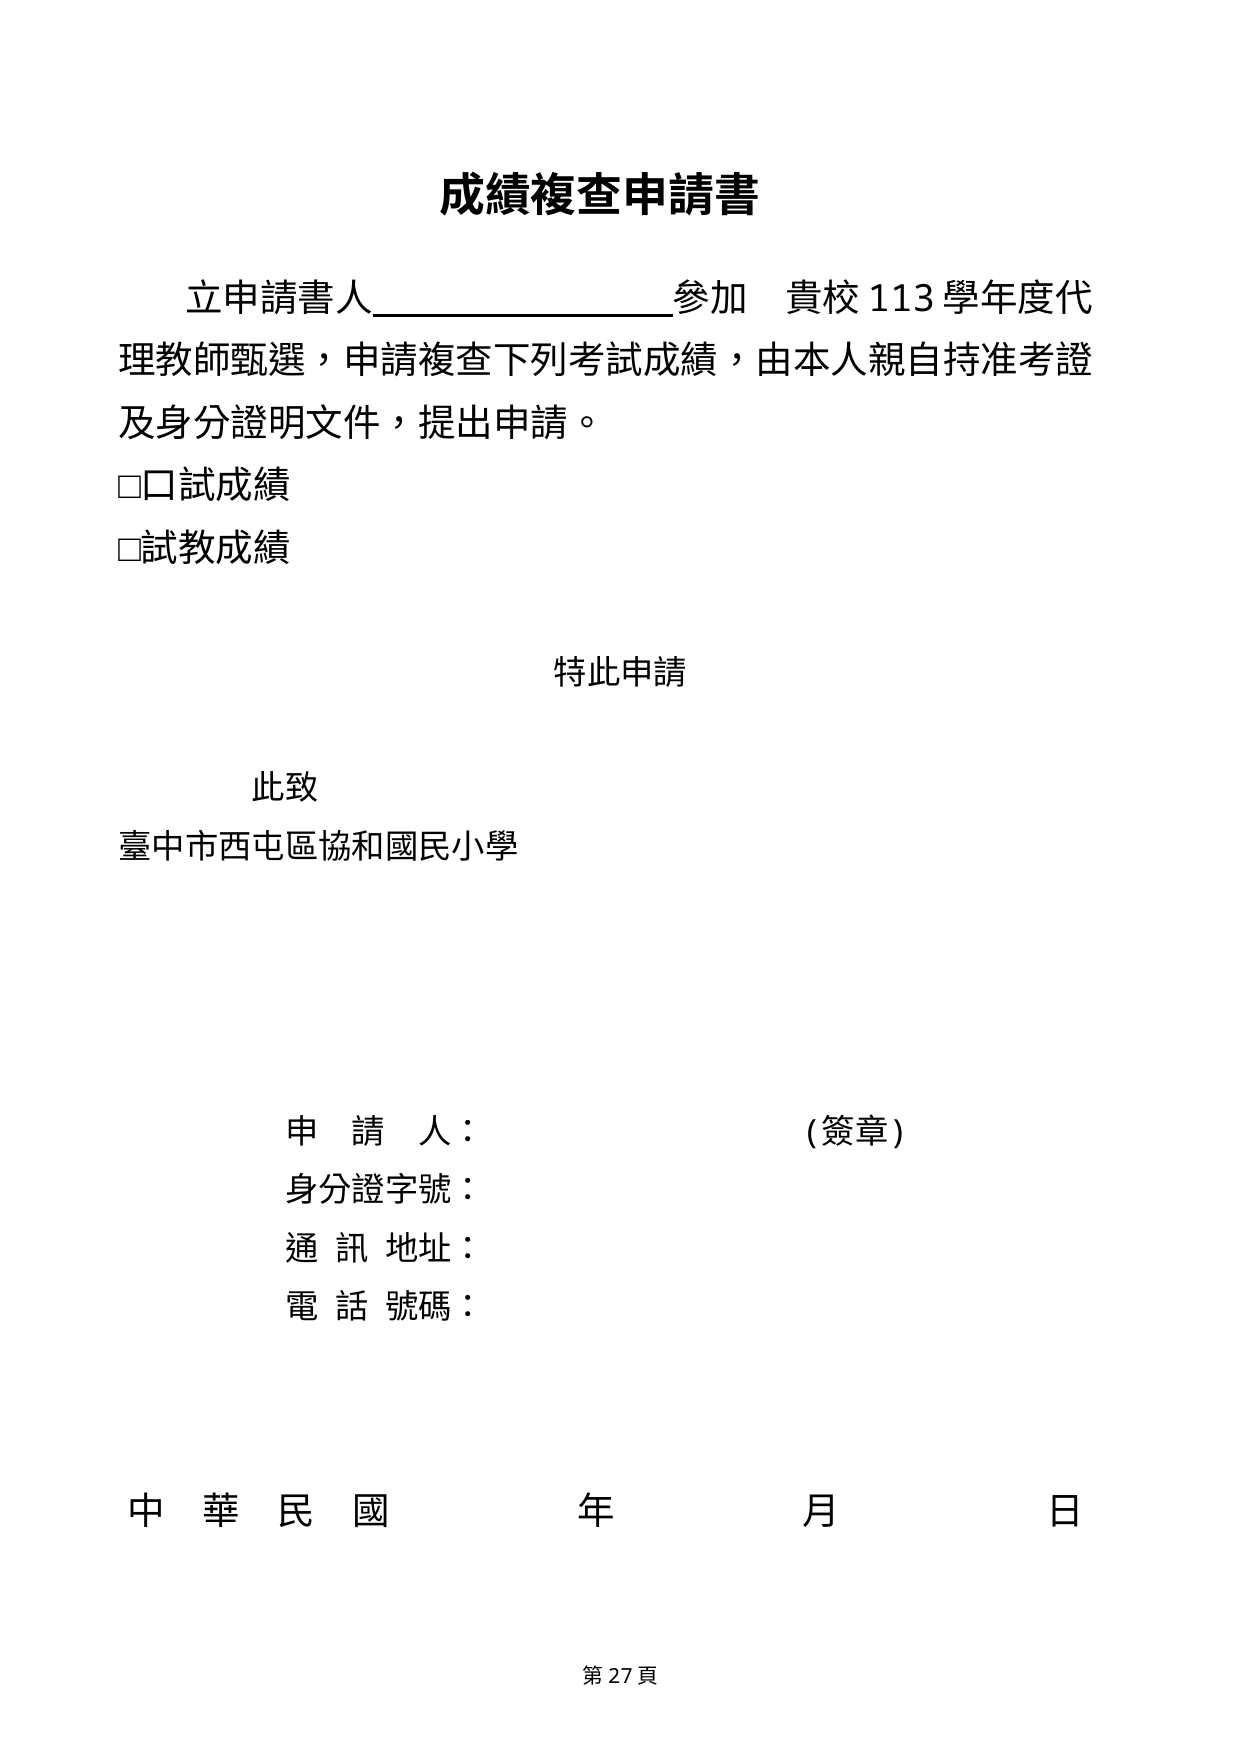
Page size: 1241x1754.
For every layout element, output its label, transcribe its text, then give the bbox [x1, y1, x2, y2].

text 身分證字號： [118, 1155, 1122, 1213]
text 通 訊 地址： [118, 1213, 1122, 1272]
text 臺中市西屯區協和國民小學 [118, 811, 1122, 870]
text □口試成績 [118, 441, 1122, 503]
text 立申請書人 參加 貴校113學年度代理教師甄選，申請複查下列考試成績，由本人親自持准考證及身分證明文件，提出申請。 [118, 253, 1122, 441]
text □試教成績 [118, 503, 1122, 566]
text 電 話 號碼： [118, 1272, 1122, 1330]
text 成績複查申請書 [393, 158, 1122, 224]
text 中 華 民 國 年 月 日 [118, 1466, 1122, 1529]
text 特此申請 [118, 628, 1122, 691]
text 此致 [118, 753, 1122, 811]
text 申 請 人： (簽章) [118, 1097, 1122, 1155]
